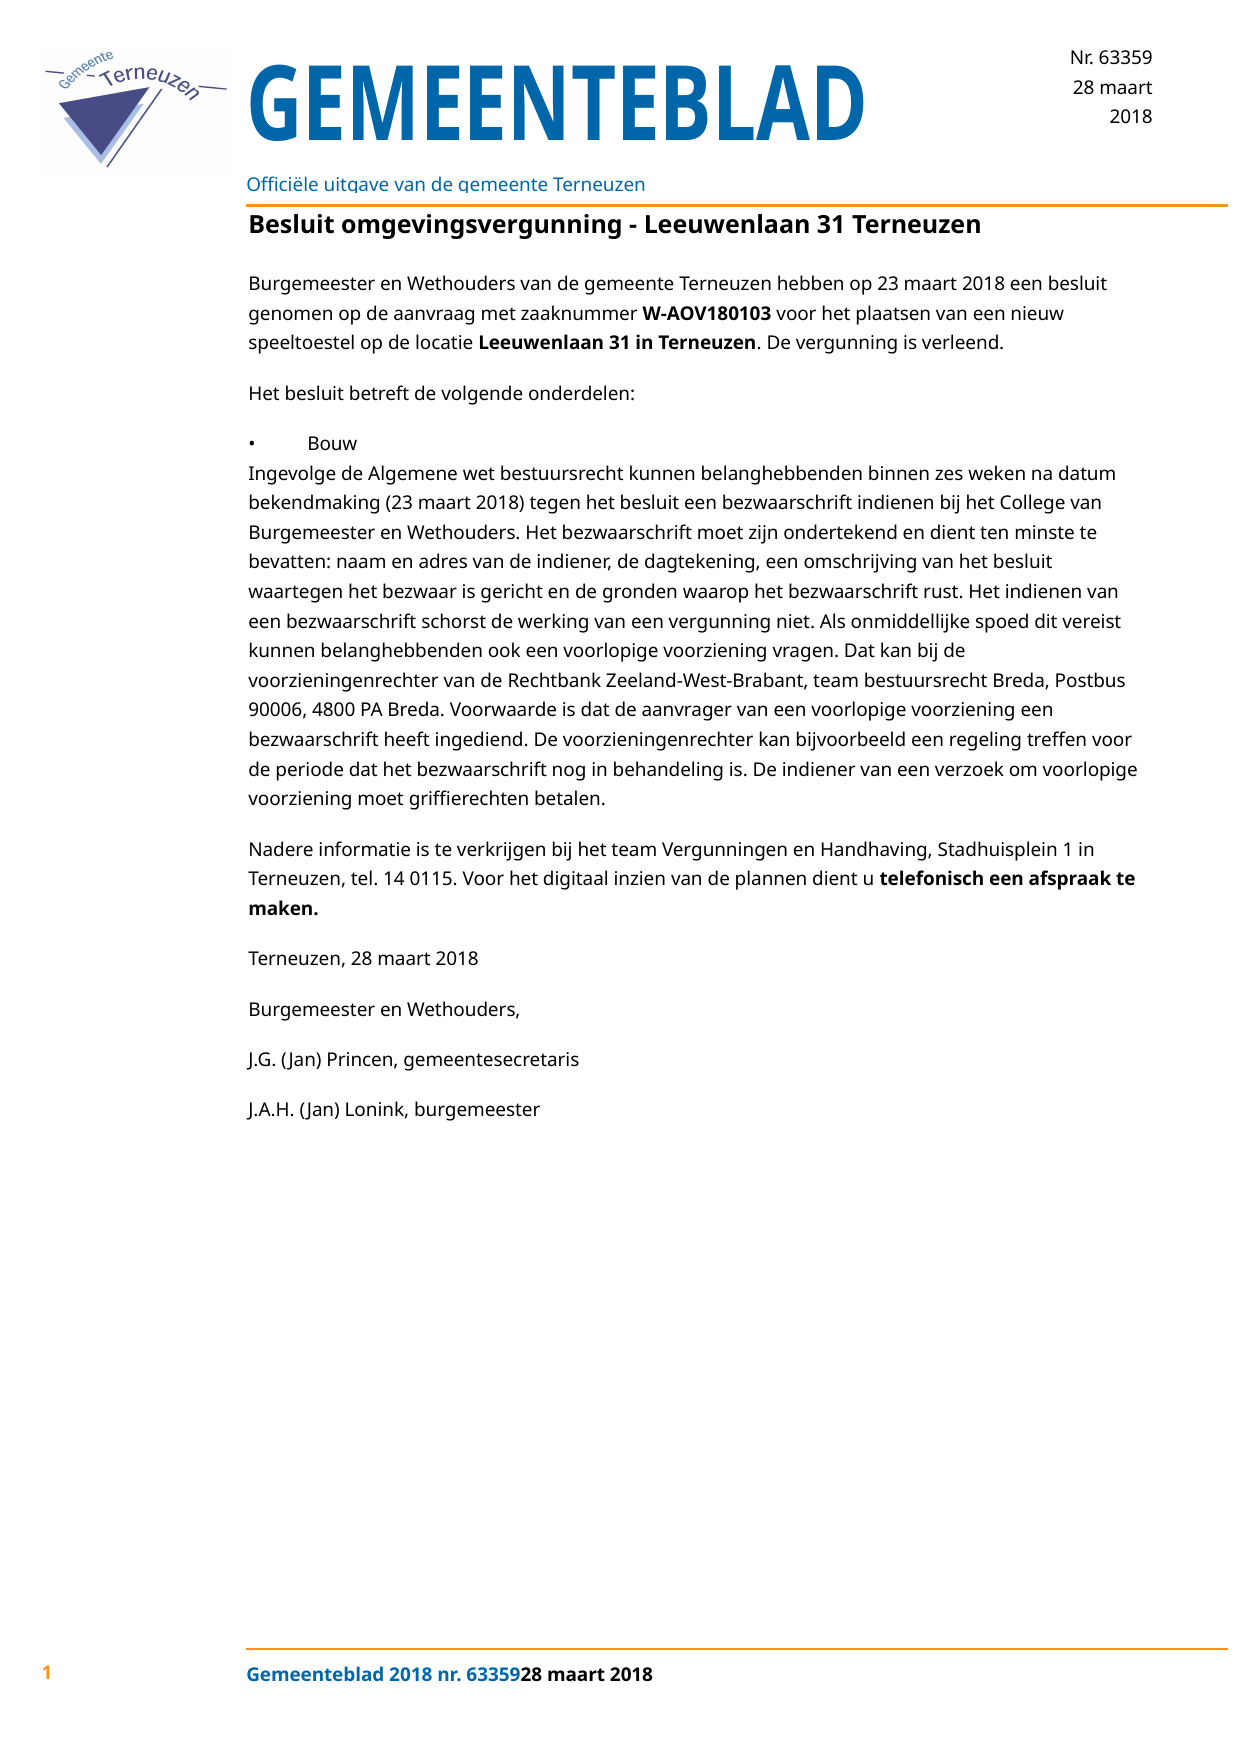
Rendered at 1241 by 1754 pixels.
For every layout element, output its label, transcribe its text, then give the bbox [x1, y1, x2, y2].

text Burgemeester en Wethouders van de gemeente Terneuzen hebben op 23 maart 2018 een besluit genomen op de aanvraag met zaaknummer W-AOV180103 voor het plaatsen van een nieuw speeltoestel op de locatie Leeuwenlaan 31 in Terneuzen. De vergunning is verleend. [248, 270, 1152, 355]
text J.G. (Jan) Princen, gemeentesecretaris [248, 1046, 1152, 1072]
text Burgemeester en Wethouders, [248, 996, 1152, 1021]
text J.A.H. (Jan) Lonink, burgemeester [248, 1097, 1152, 1122]
text Het besluit betreft de volgende onderdelen: [248, 380, 1152, 406]
text Ingevolge de Algemene wet bestuursrecht kunnen belanghebbenden binnen zes weken na datum bekendmaking (23 maart 2018) tegen het besluit een bezwaarschrift indienen bij het College van Burgemeester en Wethouders. Het bezwaarschrift moet zijn ondertekend en dient ten minste te bevatten: naam en adres van de indiener, de dagtekening, een omschrijving van het besluit waartegen het bezwaar is gericht en de gronden waarop het bezwaarschrift rust. Het indienen van een bezwaarschrift schorst de werking van een vergunning niet. Als onmiddellijke spoed dit vereist kunnen belanghebbenden ook een voorlopige voorziening vragen. Dat kan bij de voorzieningenrechter van de Rechtbank Zeeland-West-Brabant, team bestuursrecht Breda, Postbus 90006, 4800 PA Breda. Voorwaarde is dat de aanvrager van een voorlopige voorziening een bezwaarschrift heeft ingediend. De voorzieningenrechter kan bijvoorbeeld een regeling treffen voor de periode dat het bezwaarschrift nog in behandeling is. De indiener van een verzoek om voorlopige voorziening moet griffierechten betalen. [248, 460, 1152, 811]
text Besluit omgevingsvergunning - Leeuwenlaan 31 Terneuzen [248, 207, 1152, 241]
text Nadere informatie is te verkrijgen bij het team Vergunningen en Handhaving, Stadhuisplein 1 in Terneuzen, tel. 14 0115. Voor het digitaal inzien van de plannen dient u telefonisch een afspraak te maken. [248, 836, 1152, 921]
text Terneuzen, 28 maart 2018 [248, 945, 1152, 971]
list Bouw [248, 430, 1152, 456]
picture [41, 47, 231, 172]
